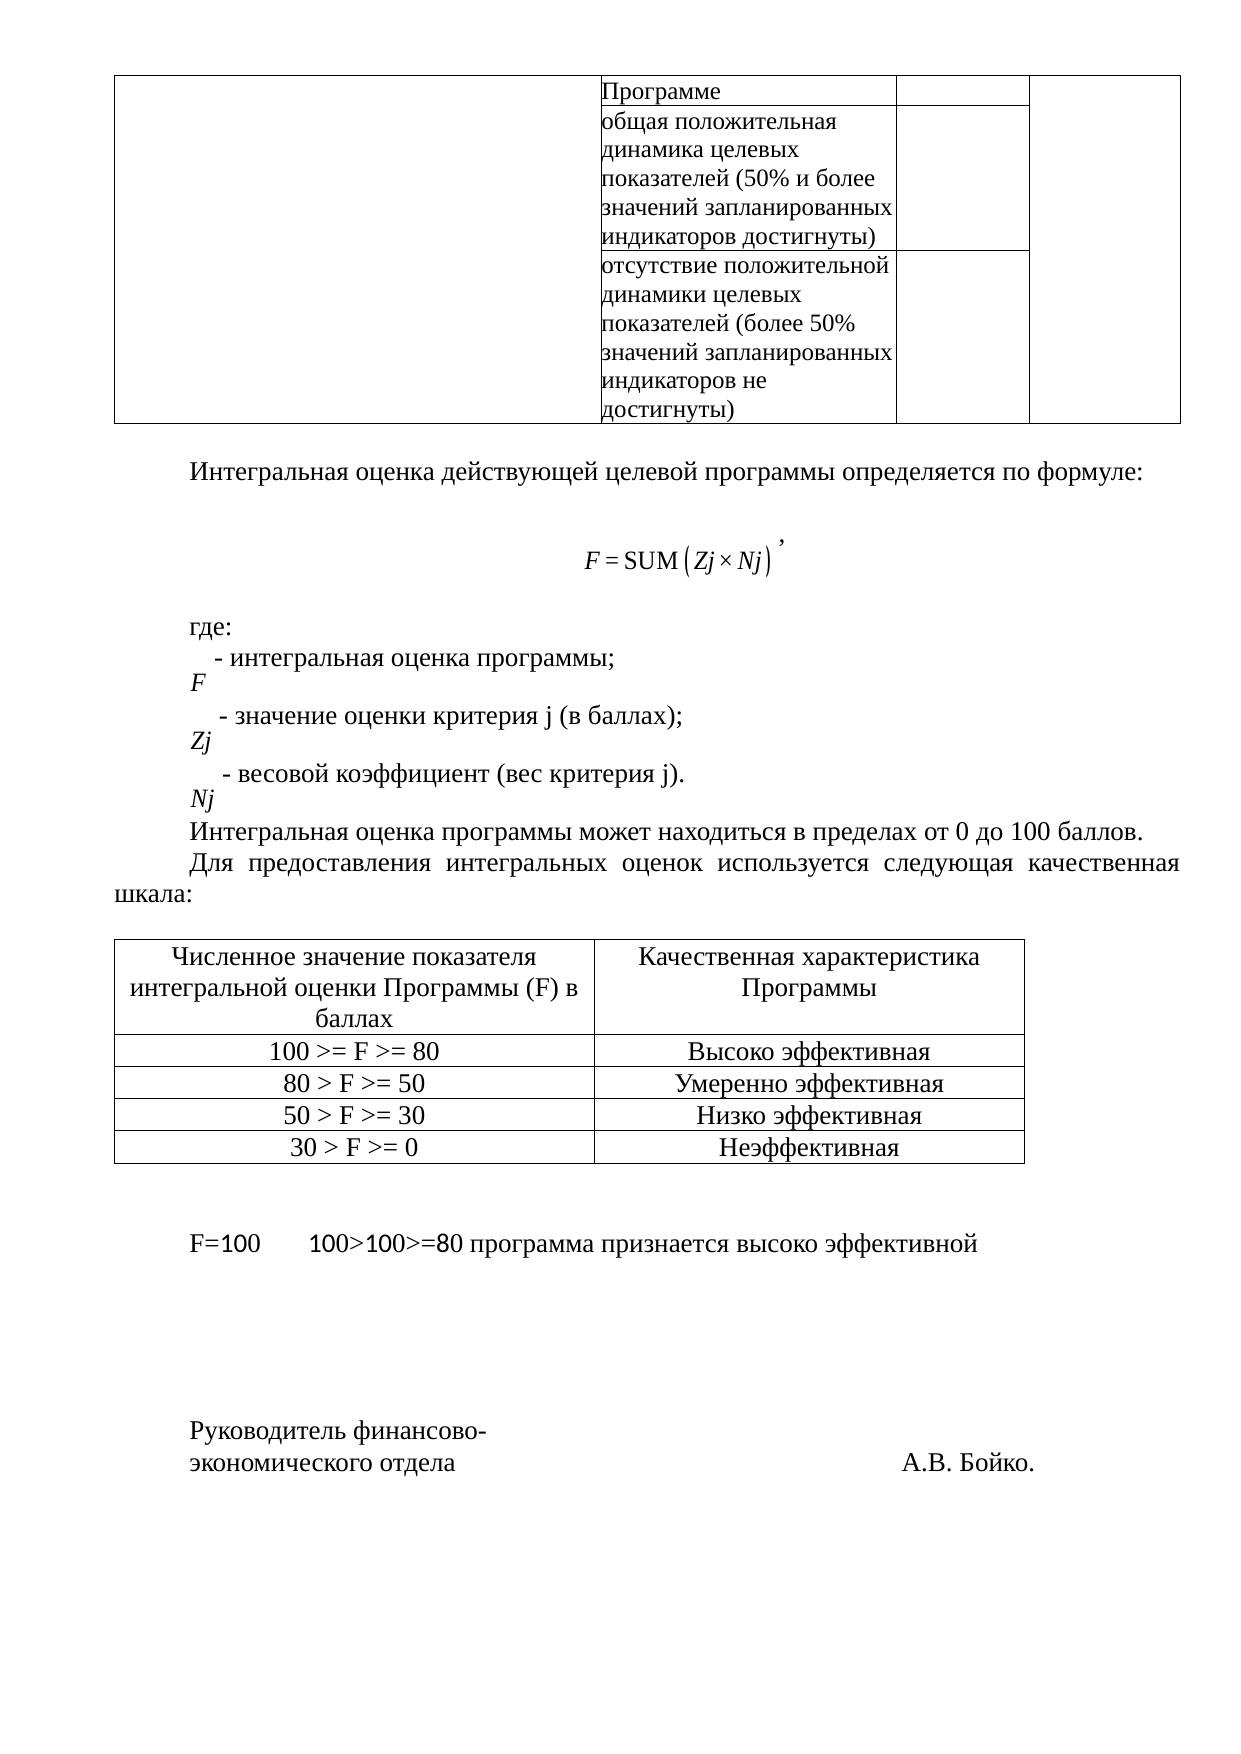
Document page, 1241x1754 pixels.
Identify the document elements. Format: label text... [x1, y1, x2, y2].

text Руководитель финансово- [114, 1414, 1181, 1446]
text Для предоставления интегральных оценок используется следующая качественная шкала: [114, 846, 1181, 908]
table_cell Низко эффективная [595, 1099, 1024, 1130]
text F=100 100>100>=80 программа признается высоко эффективной [114, 1226, 1181, 1259]
text , [114, 517, 1181, 578]
table_cell [897, 106, 1029, 249]
table_cell Неэффективная [595, 1131, 1024, 1162]
table_cell 30 > F >= 0 [115, 1131, 594, 1162]
table_cell [1030, 76, 1180, 423]
table_cell Умеренно эффективная [595, 1067, 1024, 1098]
table_cell 50 > F >= 30 [115, 1099, 594, 1130]
text где: [114, 610, 1181, 641]
table_cell Высоко эффективная [595, 1035, 1024, 1066]
text - интегральная оценка программы; [114, 641, 1181, 699]
table_cell [115, 76, 601, 423]
table_cell [897, 251, 1029, 423]
text экономического отдела А.В. Бойко. [114, 1446, 1181, 1477]
table_cell отсутствие положительной динамики целевых показателей (более 50% значений запланированных индикаторов не достигнуты) [602, 251, 896, 423]
table_header Качественная характеристика Программы [595, 940, 1024, 1034]
text - значение оценки критерия j (в баллах); [114, 699, 1181, 757]
table_cell 100 >= F >= 80 [115, 1035, 594, 1066]
text Интегральная оценка действующей целевой программы определяется по формуле: [114, 455, 1181, 486]
text Интегральная оценка программы может находиться в пределах от 0 до 100 баллов. [114, 814, 1181, 846]
table_cell 80 > F >= 50 [115, 1067, 594, 1098]
text - весовой коэффициент (вес критерия j). [114, 757, 1181, 814]
table_cell Программе [602, 76, 896, 105]
table_header Численное значение показателя интегральной оценки Программы (F) в баллах [115, 940, 594, 1034]
table_cell [897, 76, 1029, 105]
table_cell общая положительная динамика целевых показателей (50% и более значений запланированных индикаторов достигнуты) [602, 106, 896, 249]
